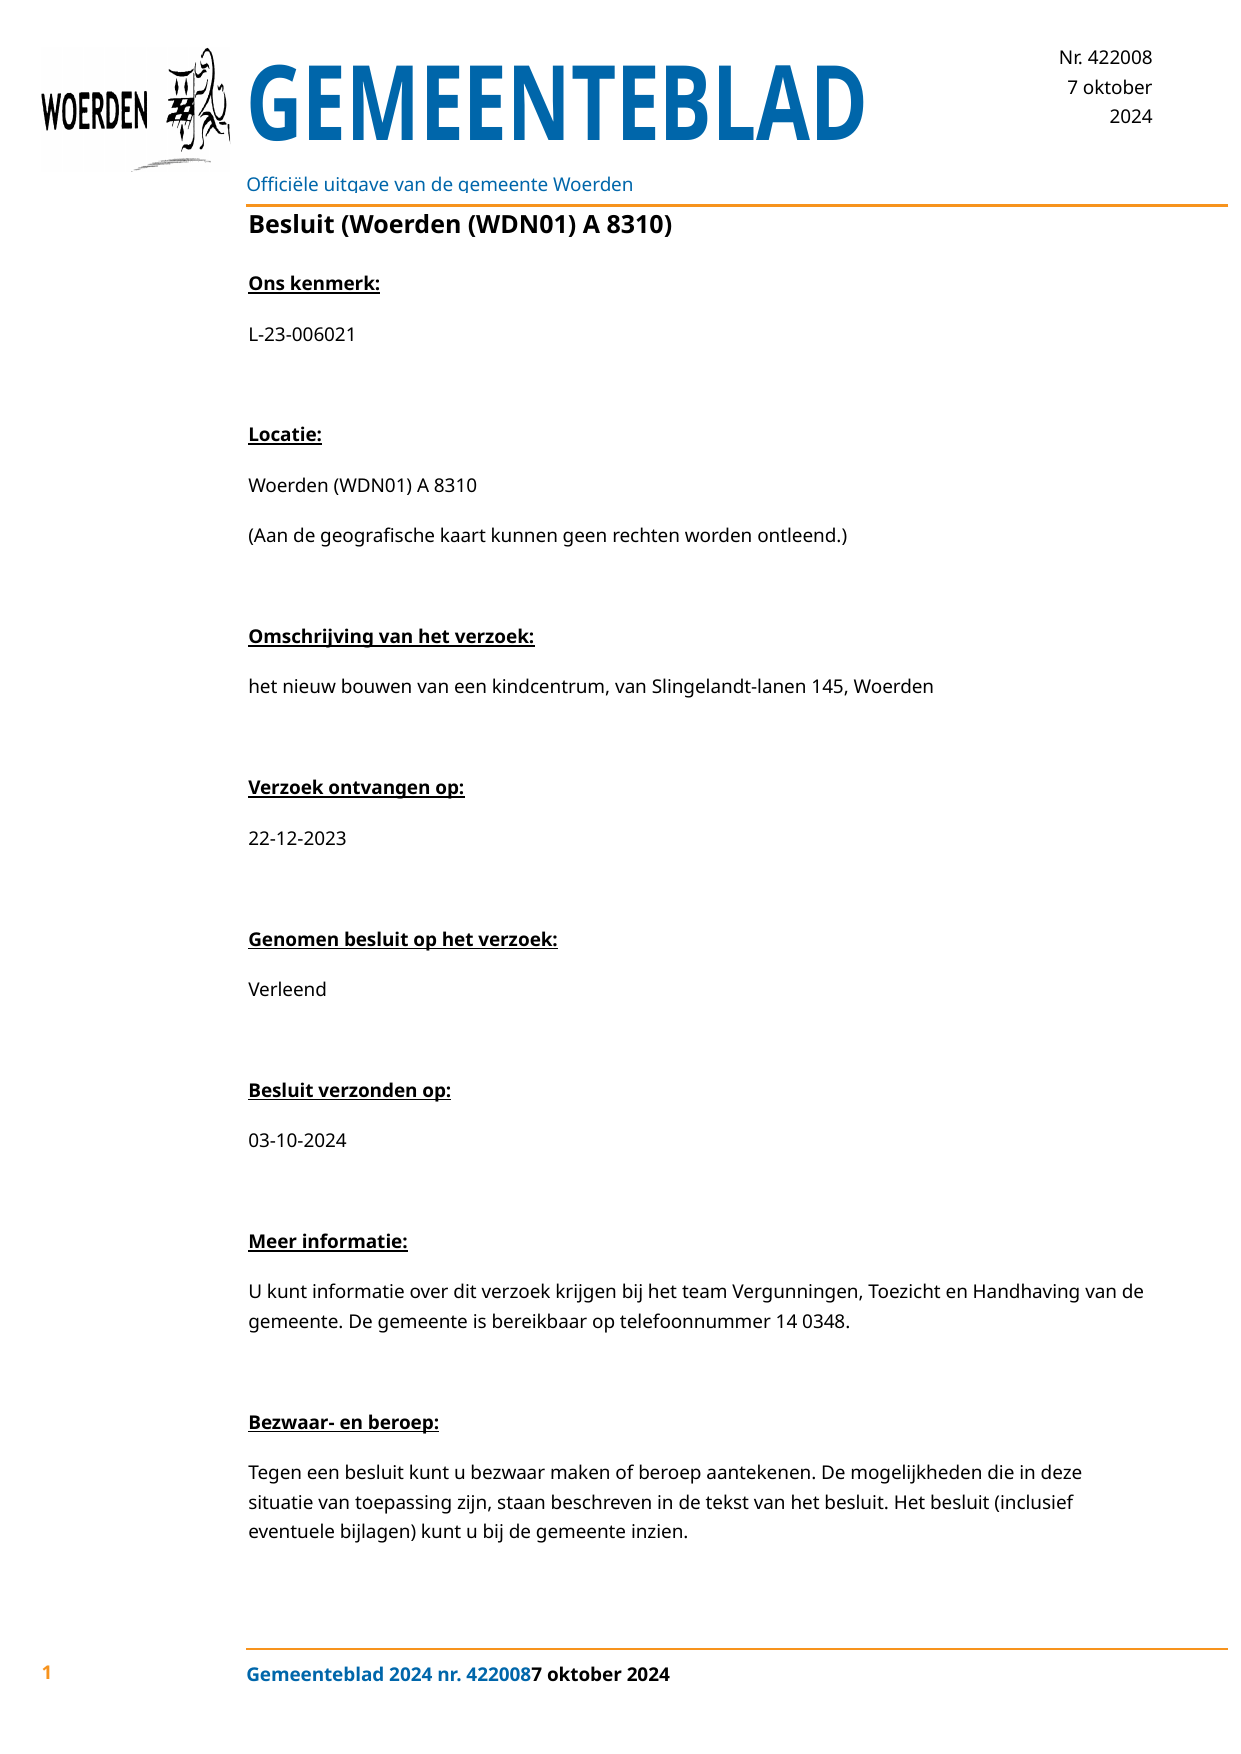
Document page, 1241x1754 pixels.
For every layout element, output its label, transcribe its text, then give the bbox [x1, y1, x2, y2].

text L-23-006021 [248, 321, 1152, 346]
text Tegen een besluit kunt u bezwaar maken of beroep aantekenen. De mogelijkheden die in deze situatie van toepassing zijn, staan beschreven in de tekst van het besluit. Het besluit (inclusief eventuele bijlagen) kunt u bij de gemeente inzien. [248, 1459, 1152, 1544]
text Besluit verzonden op: [248, 1077, 1152, 1103]
text Bezwaar- en beroep: [248, 1409, 1152, 1435]
picture [41, 47, 231, 172]
text (Aan de geografische kaart kunnen geen rechten worden ontleend.) [248, 522, 1152, 548]
text Verzoek ontvangen op: [248, 774, 1152, 800]
text Genomen besluit op het verzoek: [248, 926, 1152, 951]
text Locatie: [248, 422, 1152, 447]
text Besluit (Woerden (WDN01) A 8310) [248, 207, 1152, 241]
text 03-10-2024 [248, 1127, 1152, 1153]
text het nieuw bouwen van een kindcentrum, van Slingelandt-lanen 145, Woerden [248, 674, 1152, 699]
text Omschrijving van het verzoek: [248, 623, 1152, 649]
text U kunt informatie over dit verzoek krijgen bij het team Vergunningen, Toezicht en Handhaving van de gemeente. De gemeente is bereikbaar op telefoonnummer 14 0348. [248, 1279, 1152, 1334]
text Ons kenmerk: [248, 270, 1152, 296]
text Woerden (WDN01) A 8310 [248, 472, 1152, 498]
text Meer informatie: [248, 1228, 1152, 1254]
text Verleend [248, 976, 1152, 1002]
text 22-12-2023 [248, 825, 1152, 851]
